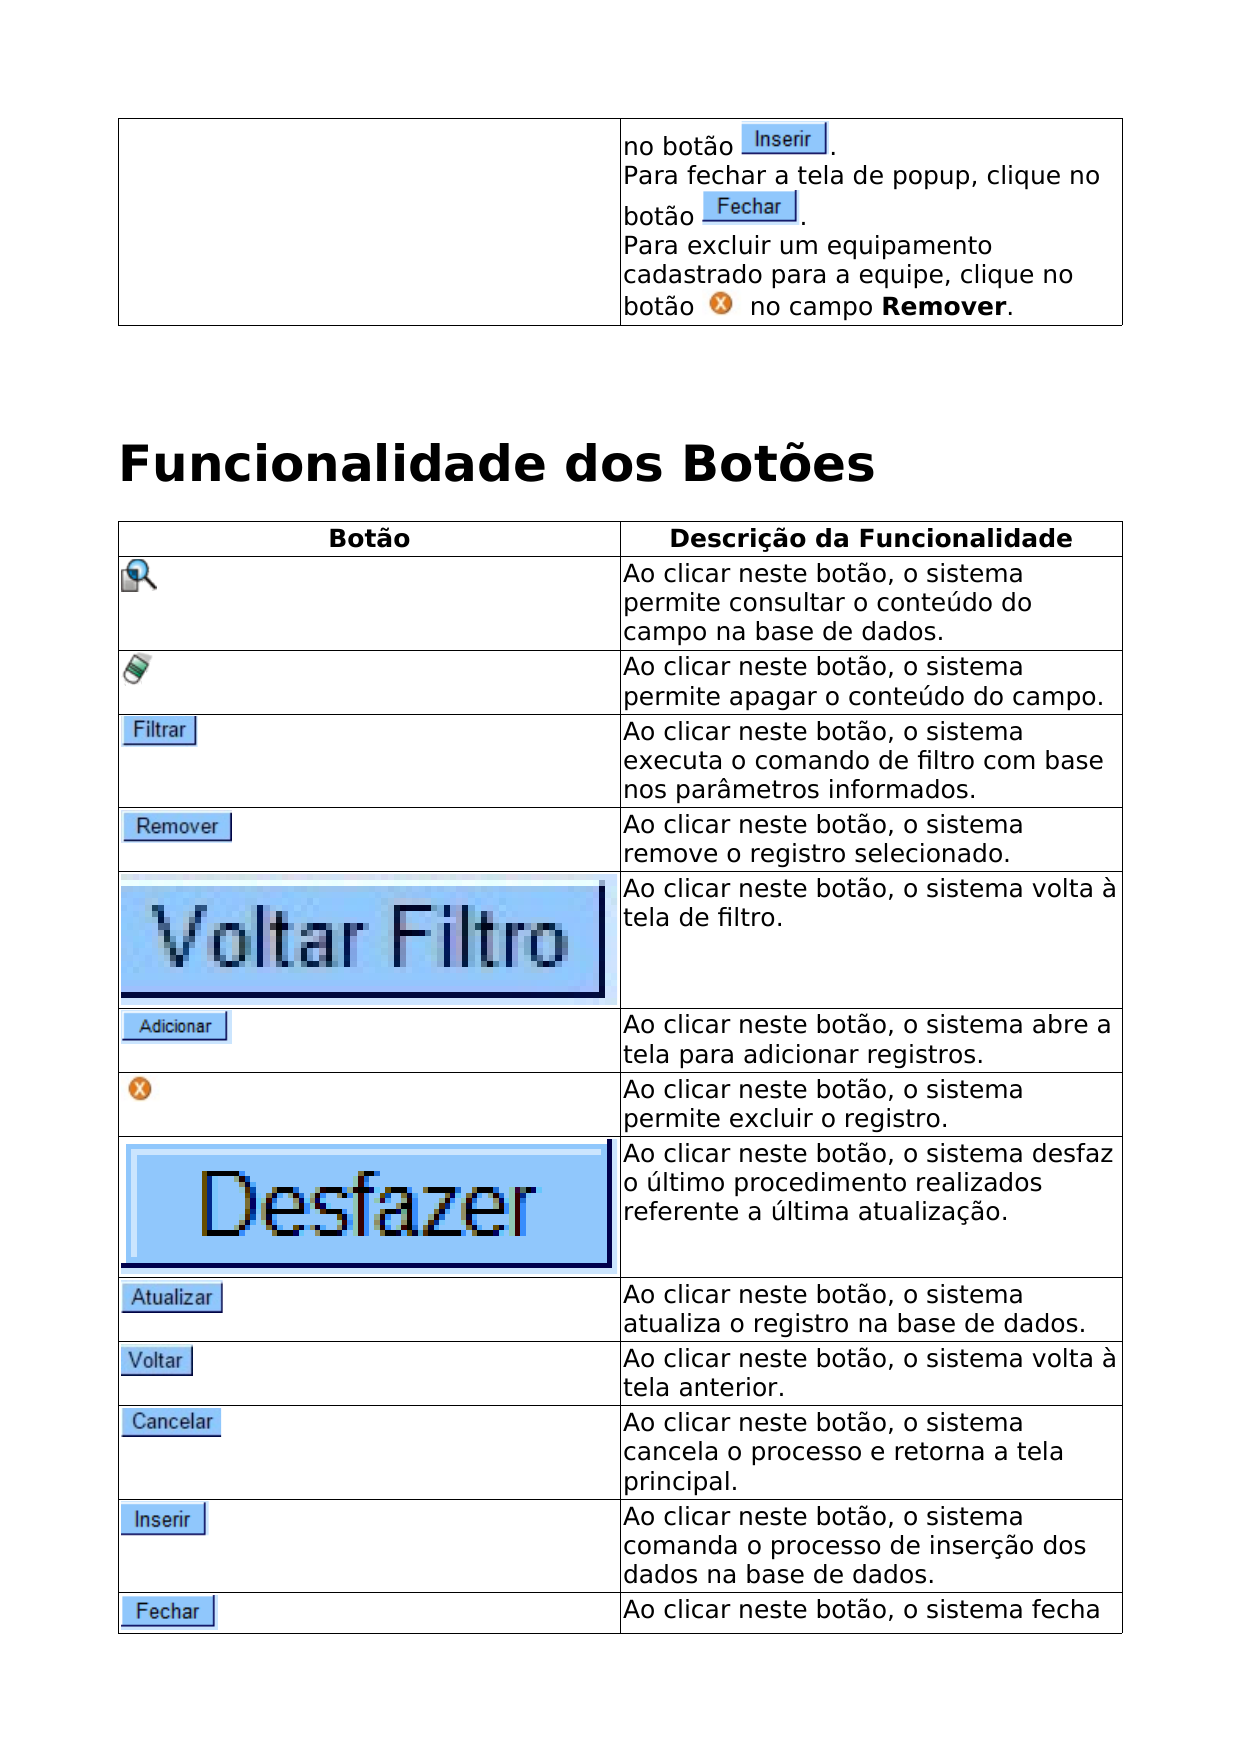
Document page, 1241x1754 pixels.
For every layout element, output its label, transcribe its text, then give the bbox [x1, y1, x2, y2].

table_header Botão [119, 522, 620, 556]
table_cell no botão . Para fechar a tela de popup, clique no botão . Para excluir um equipamento cadastrado para a equipe, clique no botão no campo Remover. [621, 119, 1122, 325]
table_cell [119, 1009, 620, 1072]
table_cell [119, 1137, 620, 1277]
table_cell [119, 119, 620, 325]
picture [121, 1010, 232, 1044]
table_cell Ao clicar neste botão, o sistema atualiza o registro na base de dados. [621, 1278, 1122, 1341]
subtitle Funcionalidade dos Botões [118, 435, 1122, 494]
table_cell Ao clicar neste botão, o sistema cancela o processo e retorna a tela principal. [621, 1406, 1122, 1499]
picture [121, 1501, 209, 1537]
picture [121, 1139, 618, 1274]
table_cell Ao clicar neste botão, o sistema fecha [621, 1593, 1122, 1633]
picture [121, 1344, 193, 1376]
table_cell [119, 1593, 620, 1633]
table_cell [119, 872, 620, 1008]
picture [702, 190, 800, 225]
table_header Descrição da Funcionalidade [621, 522, 1122, 556]
table_cell Ao clicar neste botão, o sistema volta à tela de filtro. [621, 872, 1122, 1008]
picture [121, 1408, 222, 1437]
picture [121, 716, 198, 747]
table_cell Ao clicar neste botão, o sistema comanda o processo de inserção dos dados na base de dados. [621, 1500, 1122, 1592]
table_cell [119, 1406, 620, 1499]
picture [121, 810, 232, 843]
picture [121, 652, 153, 686]
table_cell [119, 1342, 620, 1405]
picture [121, 874, 618, 1005]
picture [741, 121, 829, 156]
picture [702, 289, 742, 316]
picture [121, 1595, 218, 1630]
picture [121, 559, 157, 592]
table_cell [119, 1073, 620, 1136]
table_cell Ao clicar neste botão, o sistema volta à tela anterior. [621, 1342, 1122, 1405]
table_cell [119, 651, 620, 714]
table_cell [119, 1500, 620, 1592]
table_cell Ao clicar neste botão, o sistema executa o comando de filtro com base nos parâmetros informados. [621, 715, 1122, 807]
table_cell [119, 557, 620, 649]
table_cell Ao clicar neste botão, o sistema remove o registro selecionado. [621, 808, 1122, 871]
table_cell Ao clicar neste botão, o sistema abre a tela para adicionar registros. [621, 1009, 1122, 1072]
table_cell [119, 808, 620, 871]
table_cell Ao clicar neste botão, o sistema permite excluir o registro. [621, 1073, 1122, 1136]
table_cell [119, 715, 620, 807]
table_cell Ao clicar neste botão, o sistema desfaz o último procedimento realizados referente a última atualização. [621, 1137, 1122, 1277]
table_cell [119, 1278, 620, 1341]
table_cell Ao clicar neste botão, o sistema permite apagar o conteúdo do campo. [621, 651, 1122, 714]
picture [121, 1075, 160, 1102]
table_cell Ao clicar neste botão, o sistema permite consultar o conteúdo do campo na base de dados. [621, 557, 1122, 649]
picture [121, 1280, 223, 1313]
